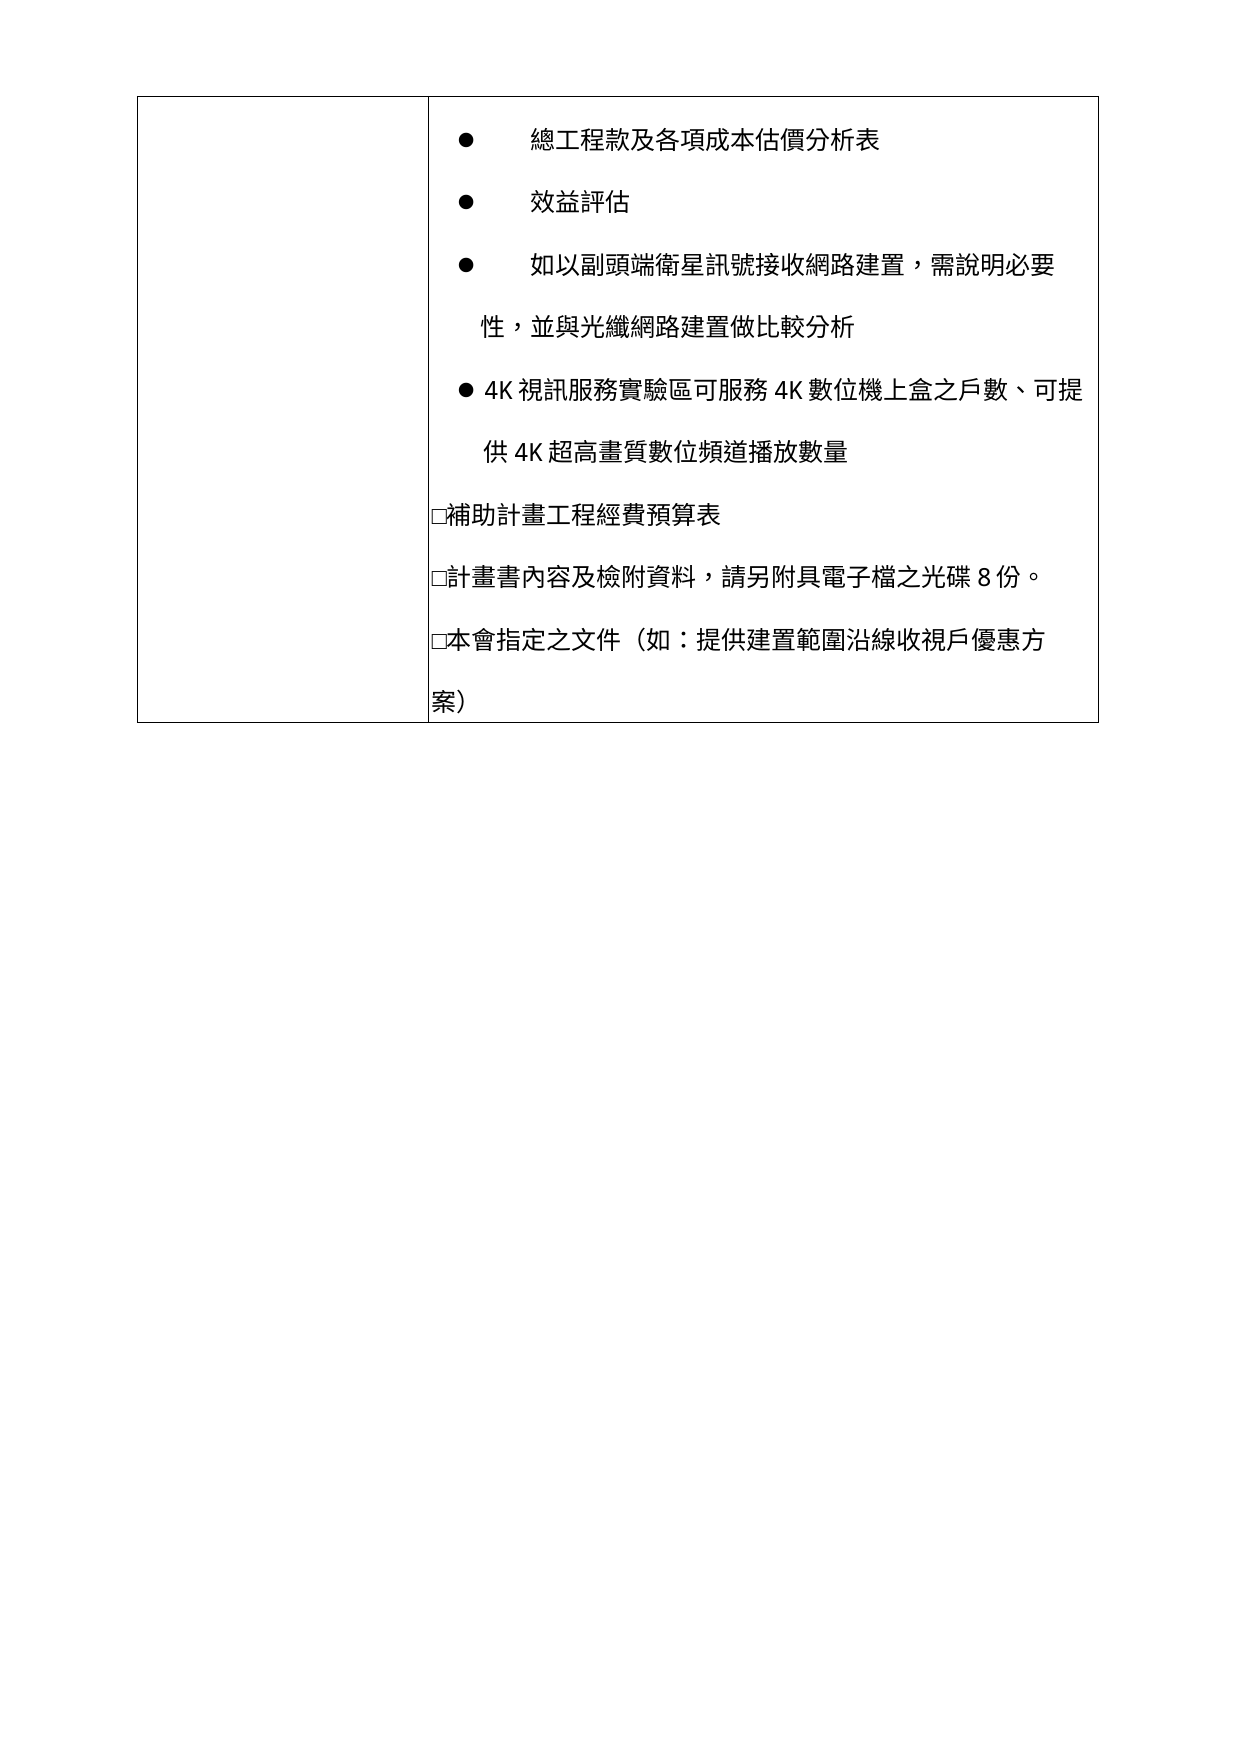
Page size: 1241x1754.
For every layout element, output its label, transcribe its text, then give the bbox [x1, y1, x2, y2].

table_cell [138, 97, 428, 722]
table_cell □建置補助計畫書，應載明事項： 計畫名稱 計畫目標 計畫服務區域（面積、村里、部落、鄰）及人口數 預定施工時程 施工線路圖（含幹線光纖網路、副頭端衛星訊號接收網路或微波系統及用戶端同軸電纜網路） 施工方式及設備規格功能說明 總工程款及各項成本估價分析表 效益評估 如以副頭端衛星訊號接收網路建置，需說明必要性，並與光纖網路建置做比較分析 4K視訊服務實驗區可服務4K數位機上盒之戶數、可提供4K超高畫質數位頻道播放數量 □補助計畫工程經費預算表 □計畫書內容及檢附資料，請另附具電子檔之光碟8份。 □本會指定之文件（如：提供建置範圍沿線收視戶優惠方案） [429, 97, 1098, 722]
